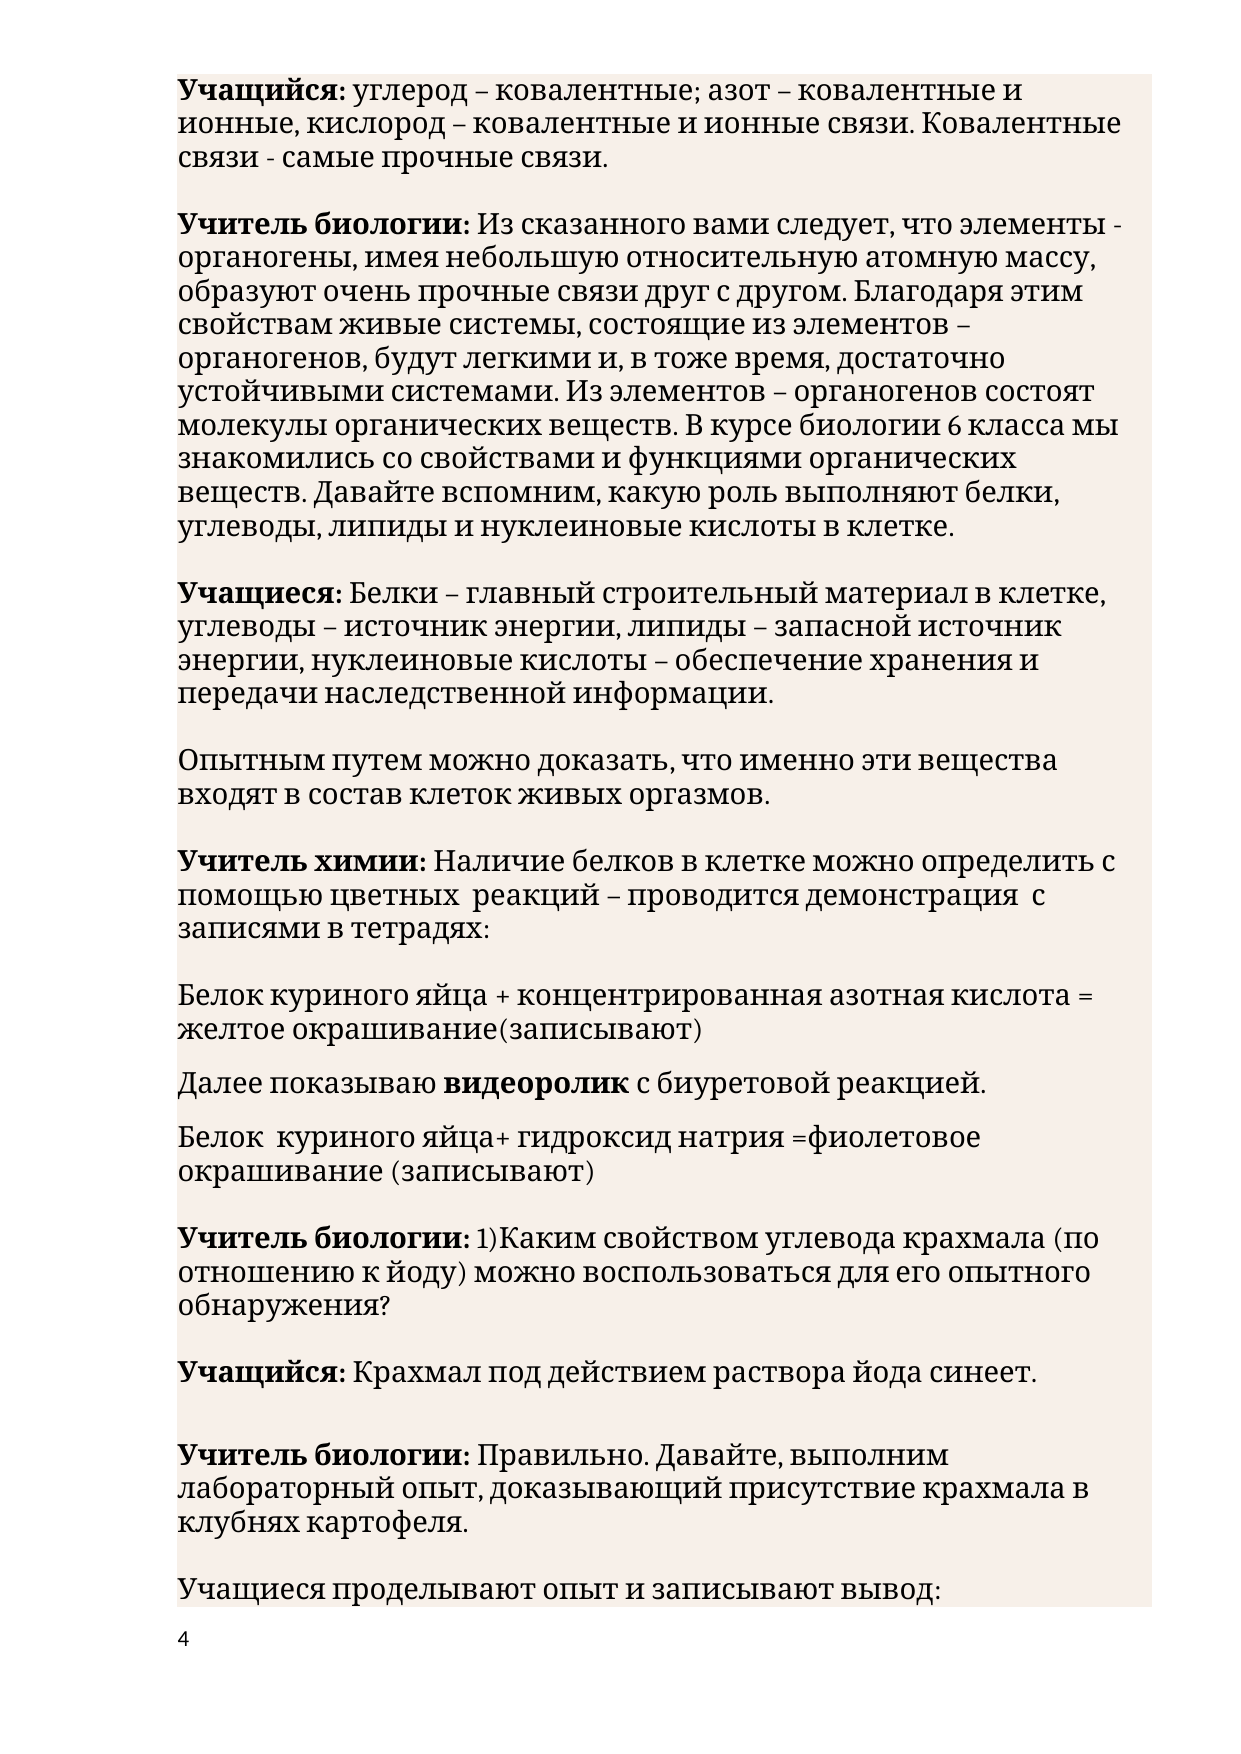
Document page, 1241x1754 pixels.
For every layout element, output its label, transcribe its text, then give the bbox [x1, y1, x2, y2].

text Учитель биологии: Правильно. Давайте, выполним лабораторный опыт, доказывающий присутствие крахмала в клубнях картофеля. Учащиеся проделывают опыт и записывают вывод: [177, 1439, 1152, 1607]
text Учащийся: углерод – ковалентные; азот – ковалентные и ионные, кислород – ковалентные и ионные связи. Ковалентные связи - самые прочные связи. Учитель биологии: Из сказанного вами следует, что элементы - органогены, имея небольшую относительную атомную массу, образуют очень прочные связи друг с другом. Благодаря этим свойствам живые системы, состоящие из элементов – органогенов, будут легкими и, в тоже время, достаточно устойчивыми системами. Из элементов – органогенов состоят молекулы органических веществ. В курсе биологии 6 класса мы знакомились со свойствами и функциями органических веществ. Давайте вспомним, какую роль выполняют белки, углеводы, липиды и нуклеиновые кислоты в клетке. Учащиеся: Белки – главный строительный материал в клетке, углеводы – источник энергии, липиды – запасной источник энергии, нуклеиновые кислоты – обеспечение хранения и передачи наследственной информации. Опытным путем можно доказать, что именно эти вещества входят в состав клеток живых оргазмов. Учитель химии: Наличие белков в клетке можно определить с помощью цветных реакций – проводится демонстрация с записями в тетрадях: Белок куриного яйца + концентрированная азотная кислота = желтое окрашивание(записывают) [177, 74, 1152, 1046]
text Белок куриного яйца+ гидроксид натрия =фиолетовое окрашивание (записывают) Учитель биологии: 1)Каким свойством углевода крахмала (по отношению к йоду) можно воспользоваться для его опытного обнаружения? Учащийся: Крахмал под действием раствора йода синеет. [177, 1122, 1152, 1418]
text Далее показываю видеоролик с биуретовой реакцией. [177, 1067, 1152, 1101]
